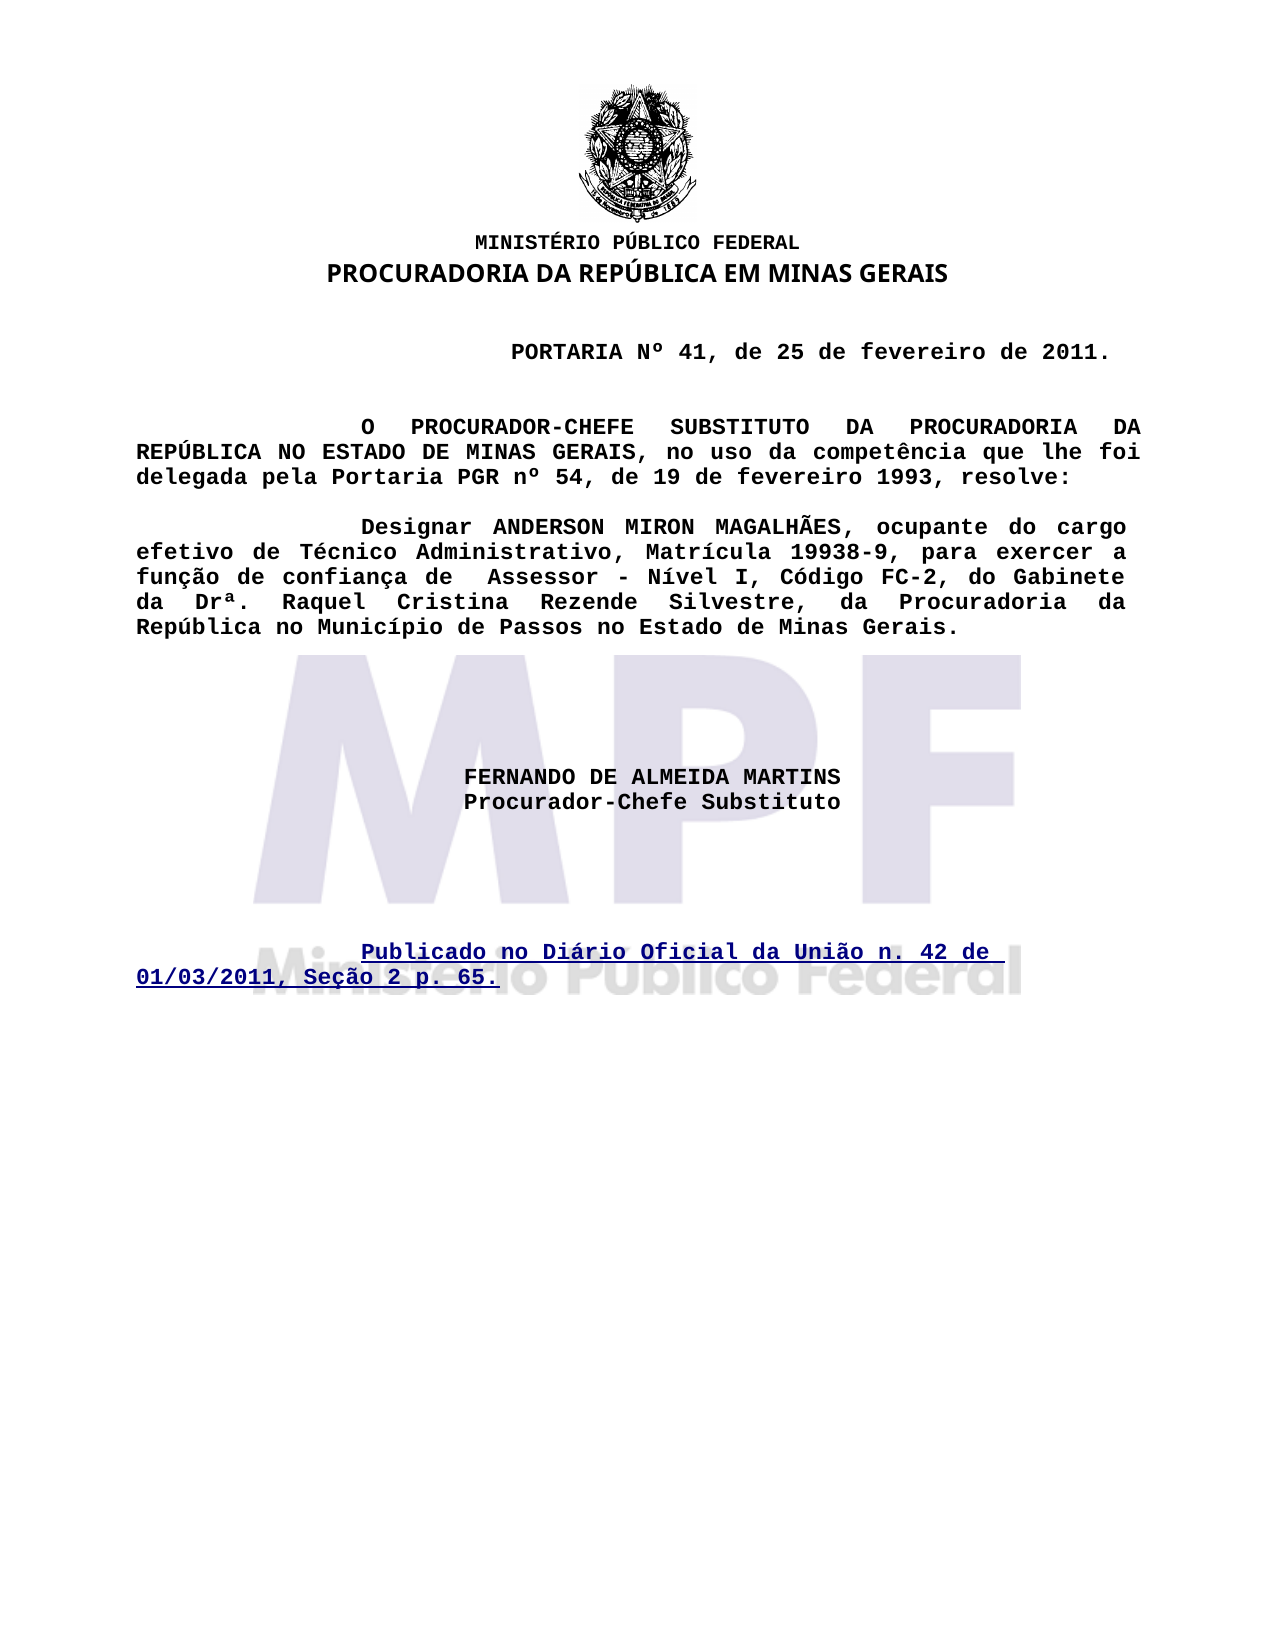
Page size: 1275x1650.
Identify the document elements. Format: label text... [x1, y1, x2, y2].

text Publicado no Diário Oficial da União n. 42 de 01/03/2011, Seção 2 p. 65. [136, 939, 1139, 989]
text PORTARIA Nº 41, de 25 de fevereiro de 2011. [511, 339, 1142, 364]
picture [253, 814, 1022, 939]
text Procurador-Chefe Substituto [136, 789, 1139, 814]
picture [578, 84, 697, 223]
text FERNANDO DE ALMEIDA MARTINS [136, 764, 1139, 789]
picture [253, 989, 1022, 995]
text O PROCURADOR-CHEFE SUBSTITUTO DA PROCURADORIA DA REPÚBLICA NO ESTADO DE MINAS GERAIS, no uso da competência que lhe foi delegada pela Portaria PGR nº 54, de 19 de fevereiro 1993, resolve: [136, 414, 1142, 489]
text Designar ANDERSON MIRON MAGALHÃES, ocupante do cargo efetivo de Técnico Administrativo, matrícula 19938-9, para exercer a função de confiança de Assessor - Nível I, Código FC-2, do Gabinete da Drª. Raquel Cristina Rezende Silvestre, da Procuradoria da República no Município de Passos no Estado de Minas Gerais. [136, 514, 1127, 639]
picture [253, 655, 1022, 764]
